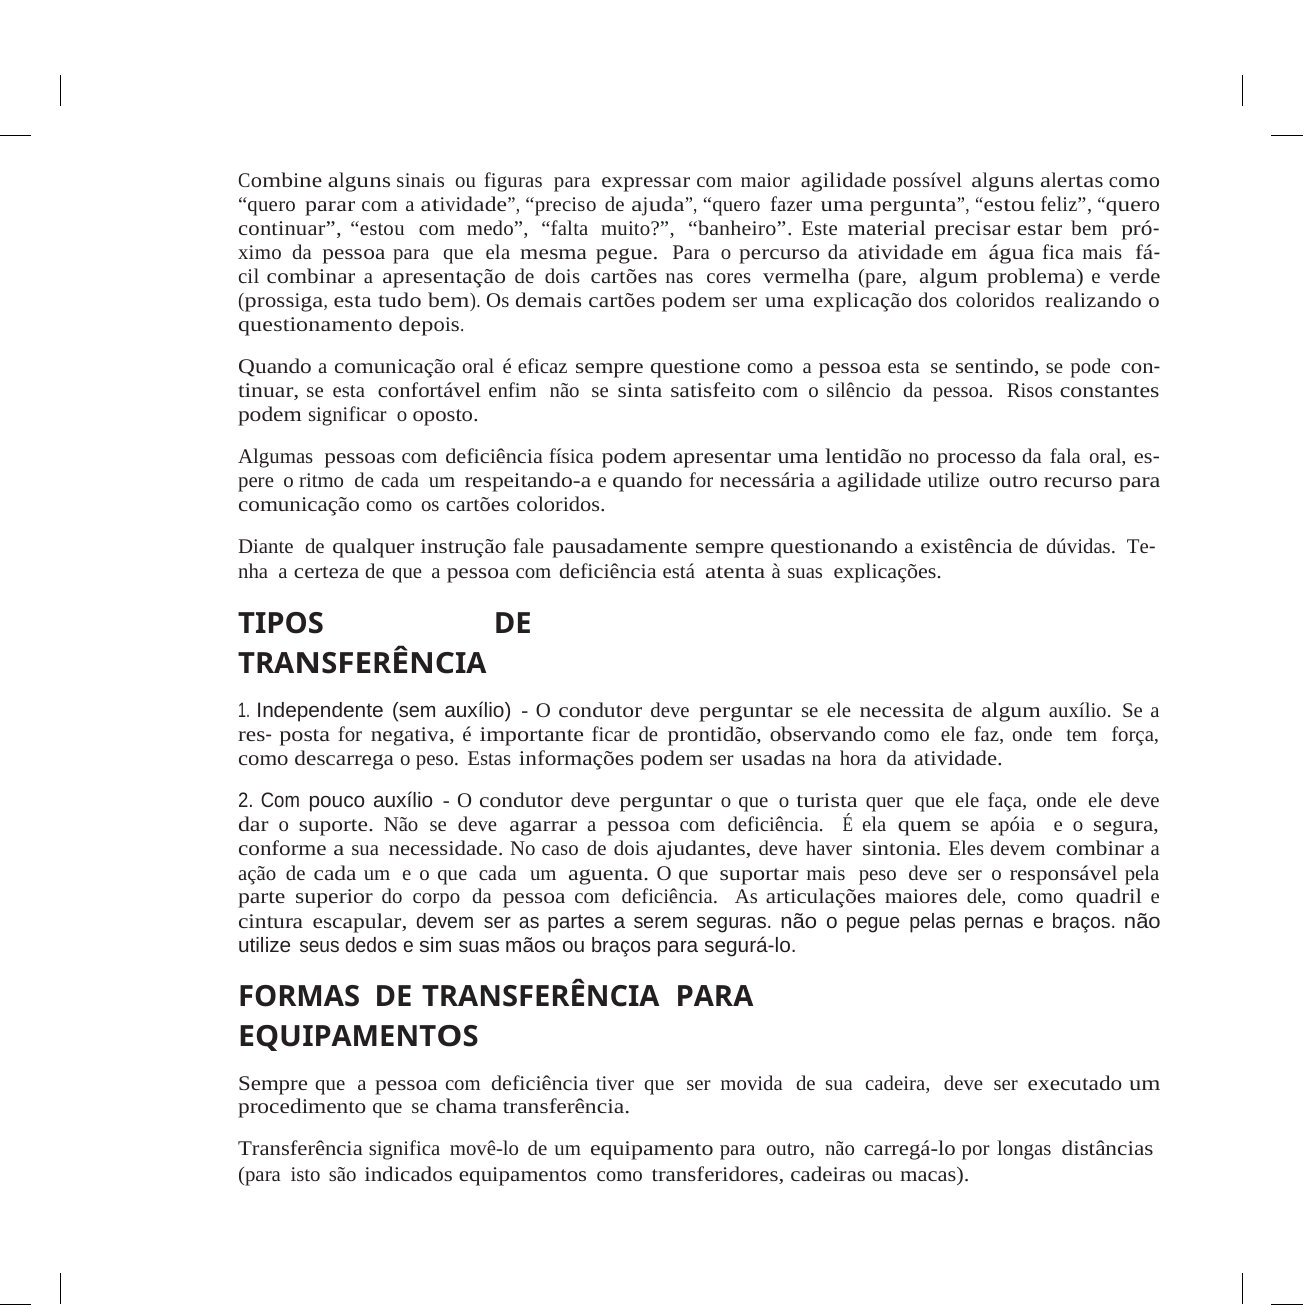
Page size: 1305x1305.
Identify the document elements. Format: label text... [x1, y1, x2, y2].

text Sempre que a pessoa com deficiência tiver que ser movida de sua cadeira, deve ser executado um procedimento que se chama transferência. [238, 1070, 1161, 1118]
text (para isto são indicados equipamentos como transferidores, cadeiras ou macas). [238, 1161, 975, 1185]
text Combine alguns sinais ou figuras para expressar com maior agilidade possível alguns alertas como “quero parar com a atividade”, “preciso de ajuda”, “quero fazer uma pergunta”, “estou feliz”, “quero continuar”, “estou com medo”, “falta muito?”, “banheiro”. Este material precisar estar bem pró- ximo da pessoa para que ela mesma pegue. Para o percurso da atividade em água fica mais fá- cil combinar a apresentação de dois cartões nas cores vermelha (pare, algum problema) e verde (prossiga, esta tudo bem). Os demais cartões podem ser uma explicação dos coloridos realizando o questionamento depois. [238, 168, 1161, 336]
text 1. Independente (sem auxílio) - O condutor deve perguntar se ele necessita de algum auxílio. Se a res- posta for negativa, é importante ficar de prontidão, observando como ele faz, onde tem força, como descarrega o peso. Estas informações podem ser usadas na hora da atividade. [238, 698, 1161, 770]
text TIPOS DE TRANSFERÊNCIA [238, 603, 532, 682]
text Quando a comunicação oral é eficaz sempre questione como a pessoa esta se sentindo, se pode con- tinuar, se esta confortável enfim não se sinta satisfeito com o silêncio da pessoa. Risos constantes podem significar o oposto. [238, 354, 1161, 426]
text Diante de qualquer instrução fale pausadamente sempre questionando a existência de dúvidas. Te- [238, 534, 1160, 558]
text Algumas pessoas com deficiência física podem apresentar uma lentidão no processo da fala oral, es- pere o ritmo de cada um respeitando-a e quando for necessária a agilidade utilize outro recurso para comunicação como os cartões coloridos. [238, 444, 1161, 516]
text Transferência significa movê-lo de um equipamento para outro, não carregá-lo por longas distâncias [238, 1136, 1160, 1160]
text FORMAS DE TRANSFERÊNCIA PARA EQUIPAMENTOS [238, 975, 753, 1054]
text 2. Com pouco auxílio - O condutor deve perguntar o que o turista quer que ele faça, onde ele deve dar o suporte. Não se deve agarrar a pessoa com deficiência. É ela quem se apóia e o segura, conforme a sua necessidade. No caso de dois ajudantes, deve haver sintonia. Eles devem combinar a ação de cada um e o que cada um aguenta. O que suportar mais peso deve ser o responsável pela parte superior do corpo da pessoa com deficiência. As articulações maiores dele, como quadril e cintura escapular, devem ser as partes a serem seguras. não o pegue pelas pernas e braços. não utilize seus dedos e sim suas mãos ou braços para segurá-lo. [238, 788, 1161, 957]
text nha a certeza de que a pessoa com deficiência está atenta à suas explicações. [238, 559, 946, 583]
